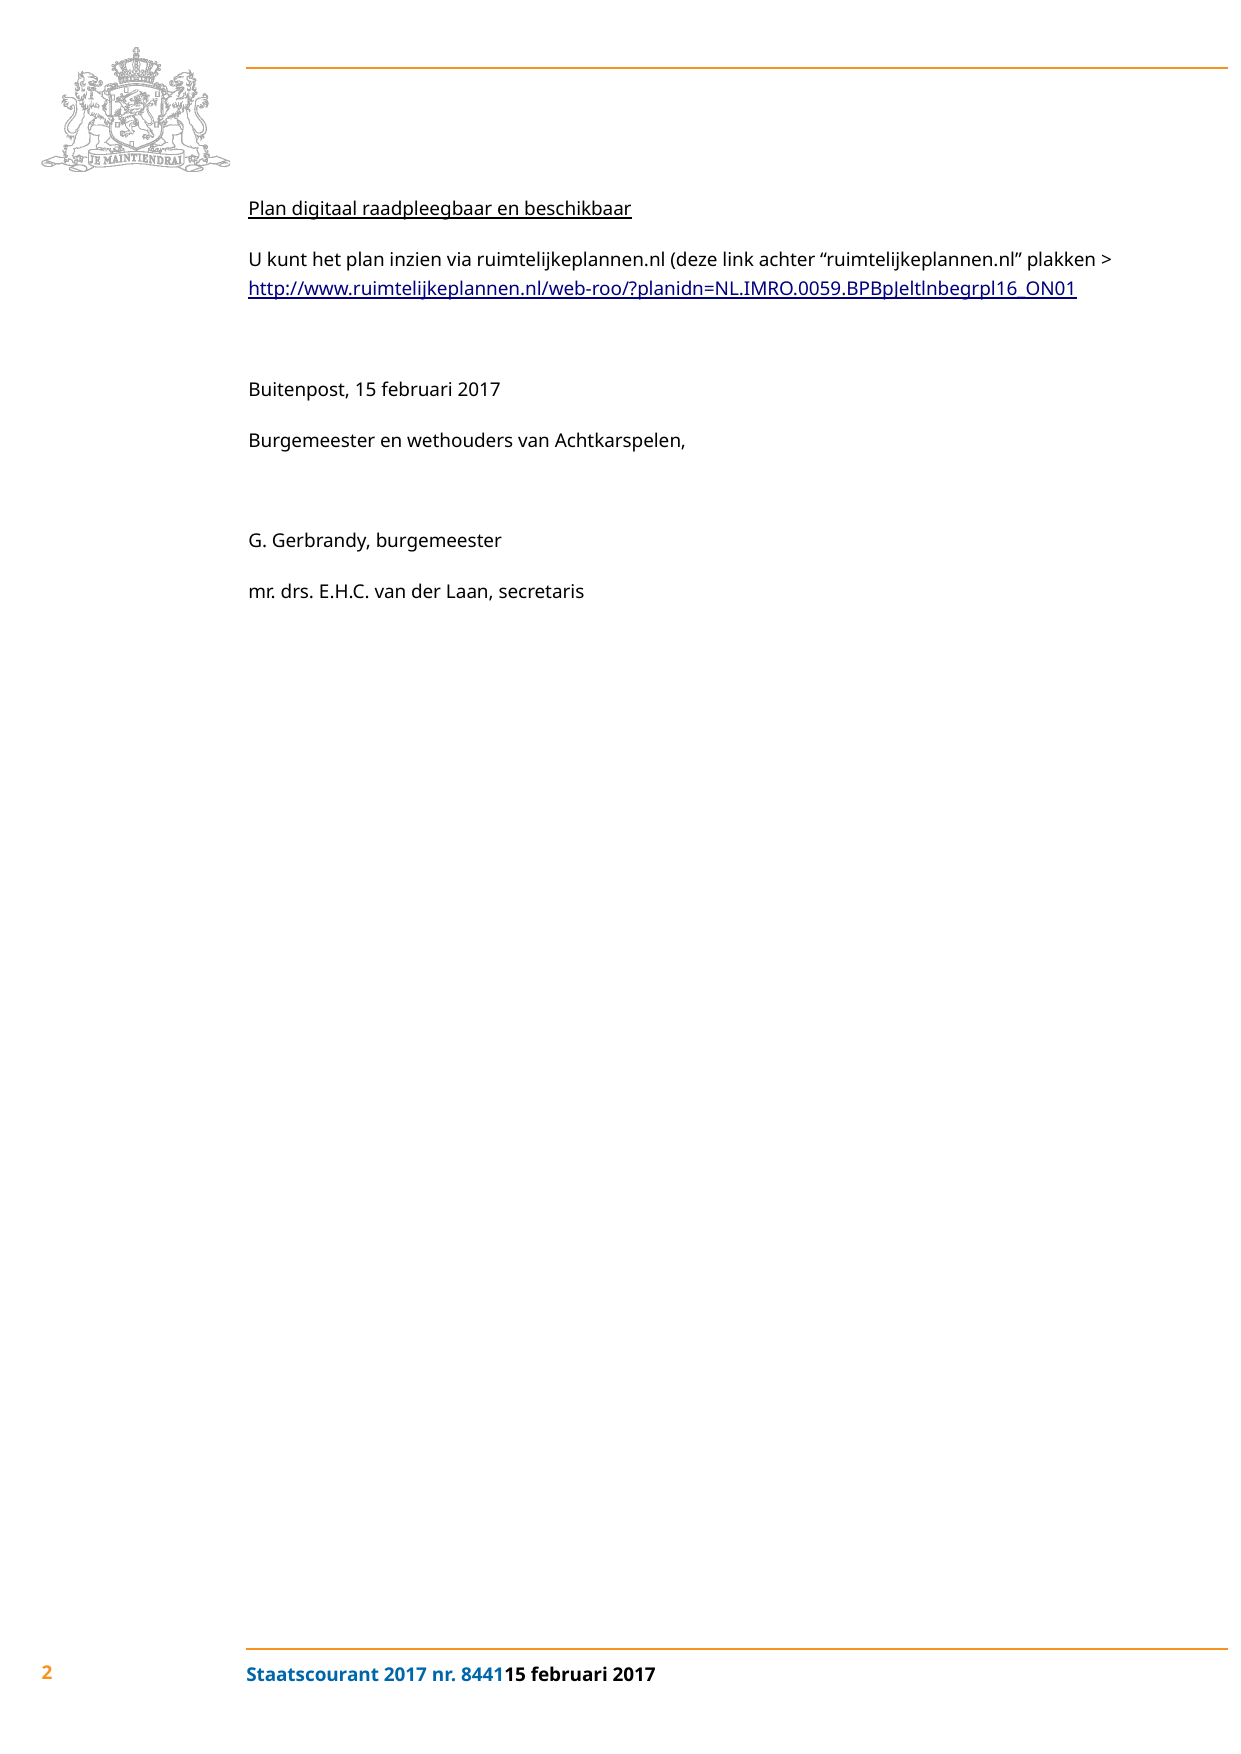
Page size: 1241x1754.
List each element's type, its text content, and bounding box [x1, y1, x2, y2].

text Burgemeester en wethouders van Achtkarspelen, [248, 427, 1152, 453]
text Buitenpost, 15 februari 2017 [248, 376, 1152, 402]
picture [41, 47, 231, 172]
text mr. drs. E.H.C. van der Laan, secretaris [248, 578, 1152, 604]
text Plan digitaal raadpleegbaar en beschikbaar [248, 196, 1152, 221]
text U kunt het plan inzien via ruimtelijkeplannen.nl (deze link achter “ruimtelijkeplannen.nl” plakken > http://www.ruimtelijkeplannen.nl/web-roo/?planidn=NL.IMRO.0059.BPBpJeltlnbegrpl16_ON01 [248, 246, 1152, 301]
text G. Gerbrandy, burgemeester [248, 528, 1152, 553]
